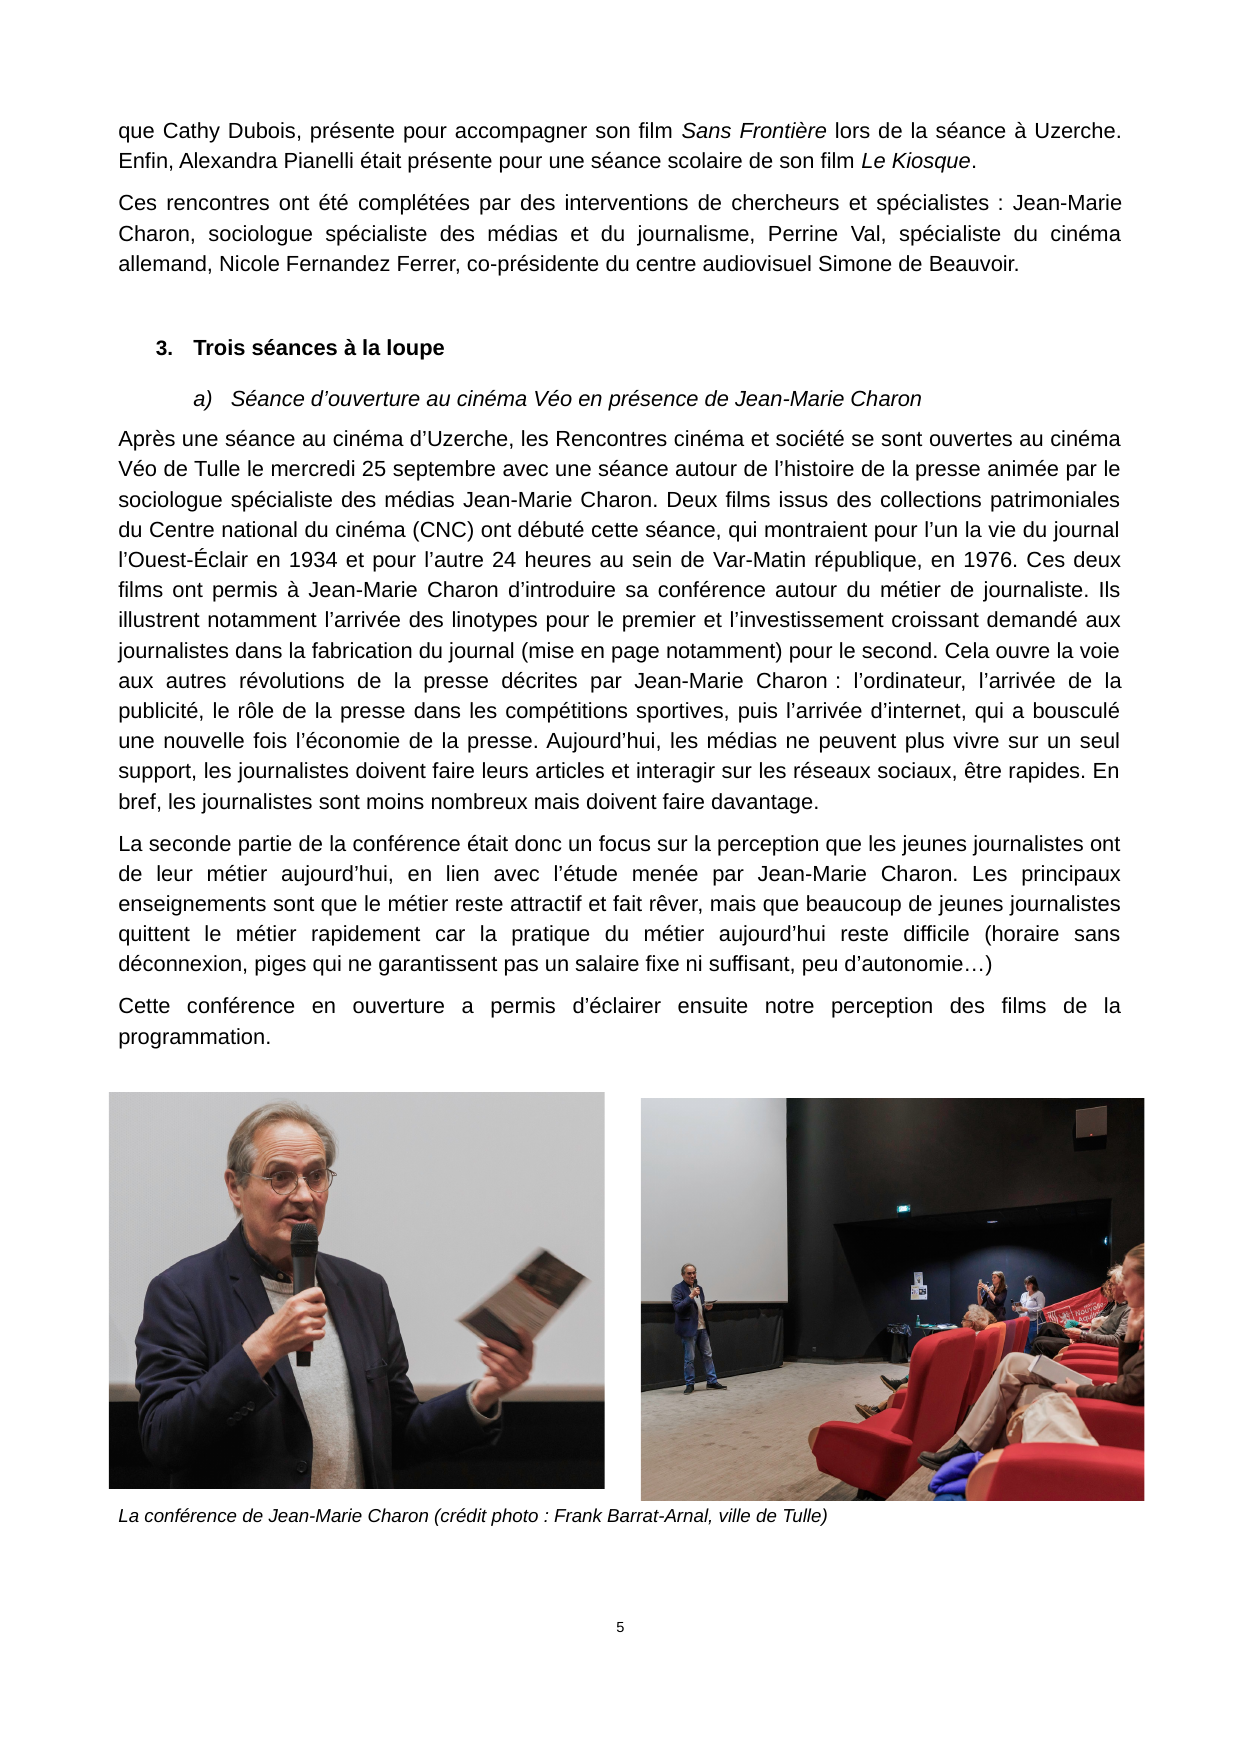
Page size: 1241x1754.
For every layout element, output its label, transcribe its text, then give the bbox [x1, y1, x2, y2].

picture [640, 1098, 1145, 1501]
text La seconde partie de la conférence était donc un focus sur la perception que les jeunes journalistes ont de leur métier aujourd’hui, en lien avec l’étude menée par Jean-Marie Charon. Les principaux enseignements sont que le métier reste attractif et fait rêver, mais que beaucoup de jeunes journalistes quittent le métier rapidement car la pratique du métier aujourd’hui reste difficile (horaire sans déconnexion, piges qui ne garantissent pas un salaire fixe ni suffisant, peu d’autonomie…) [118, 831, 1122, 977]
text La conférence de Jean-Marie Charon (crédit photo : Frank Barrat-Arnal, ville de Tulle) [118, 1094, 1122, 1527]
text Après une séance au cinéma d’Uzerche, les Rencontres cinéma et société se sont ouvertes au cinéma Véo de Tulle le mercredi 25 septembre avec une séance autour de l’histoire de la presse animée par le sociologue spécialiste des médias Jean-Marie Charon. Deux films issus des collections patrimoniales du Centre national du cinéma (CNC) ont débuté cette séance, qui montraient pour l’un la vie du journal l’Ouest-Éclair en 1934 et pour l’autre 24 heures au sein de Var-Matin république, en 1976. Ces deux films ont permis à Jean-Marie Charon d’introduire sa conférence autour du métier de journaliste. Ils illustrent notamment l’arrivée des linotypes pour le premier et l’investissement croissant demandé aux journalistes dans la fabrication du journal (mise en page notamment) pour le second. Cela ouvre la voie aux autres révolutions de la presse décrites par Jean-Marie Charon : l’ordinateur, l’arrivée de la publicité, le rôle de la presse dans les compétitions sportives, puis l’arrivée d’internet, qui a bousculé une nouvelle fois l’économie de la presse. Aujourd’hui, les médias ne peuvent plus vivre sur un seul support, les journalistes doivent faire leurs articles et interagir sur les réseaux sociaux, être rapides. En bref, les journalistes sont moins nombreux mais doivent faire davantage. [118, 426, 1122, 814]
text que Cathy Dubois, présente pour accompagner son film Sans Frontière lors de la séance à Uzerche. Enfin, Alexandra Pianelli était présente pour une séance scolaire de son film Le Kiosque. [118, 118, 1122, 173]
list Trois séances à la loupe [156, 335, 1122, 360]
text Ces rencontres ont été complétées par des interventions de chercheurs et spécialistes : Jean-Marie Charon, sociologue spécialiste des médias et du journalisme, Perrine Val, spécialiste du cinéma allemand, Nicole Fernandez Ferrer, co-présidente du centre audiovisuel Simone de Beauvoir. [118, 190, 1122, 276]
text Cette conférence en ouverture a permis d’éclairer ensuite notre perception des films de la programmation. [118, 993, 1122, 1049]
subtitle Séance d’ouverture au cinéma Véo en présence de Jean-Marie Charon [193, 386, 1122, 411]
picture [108, 1092, 605, 1489]
